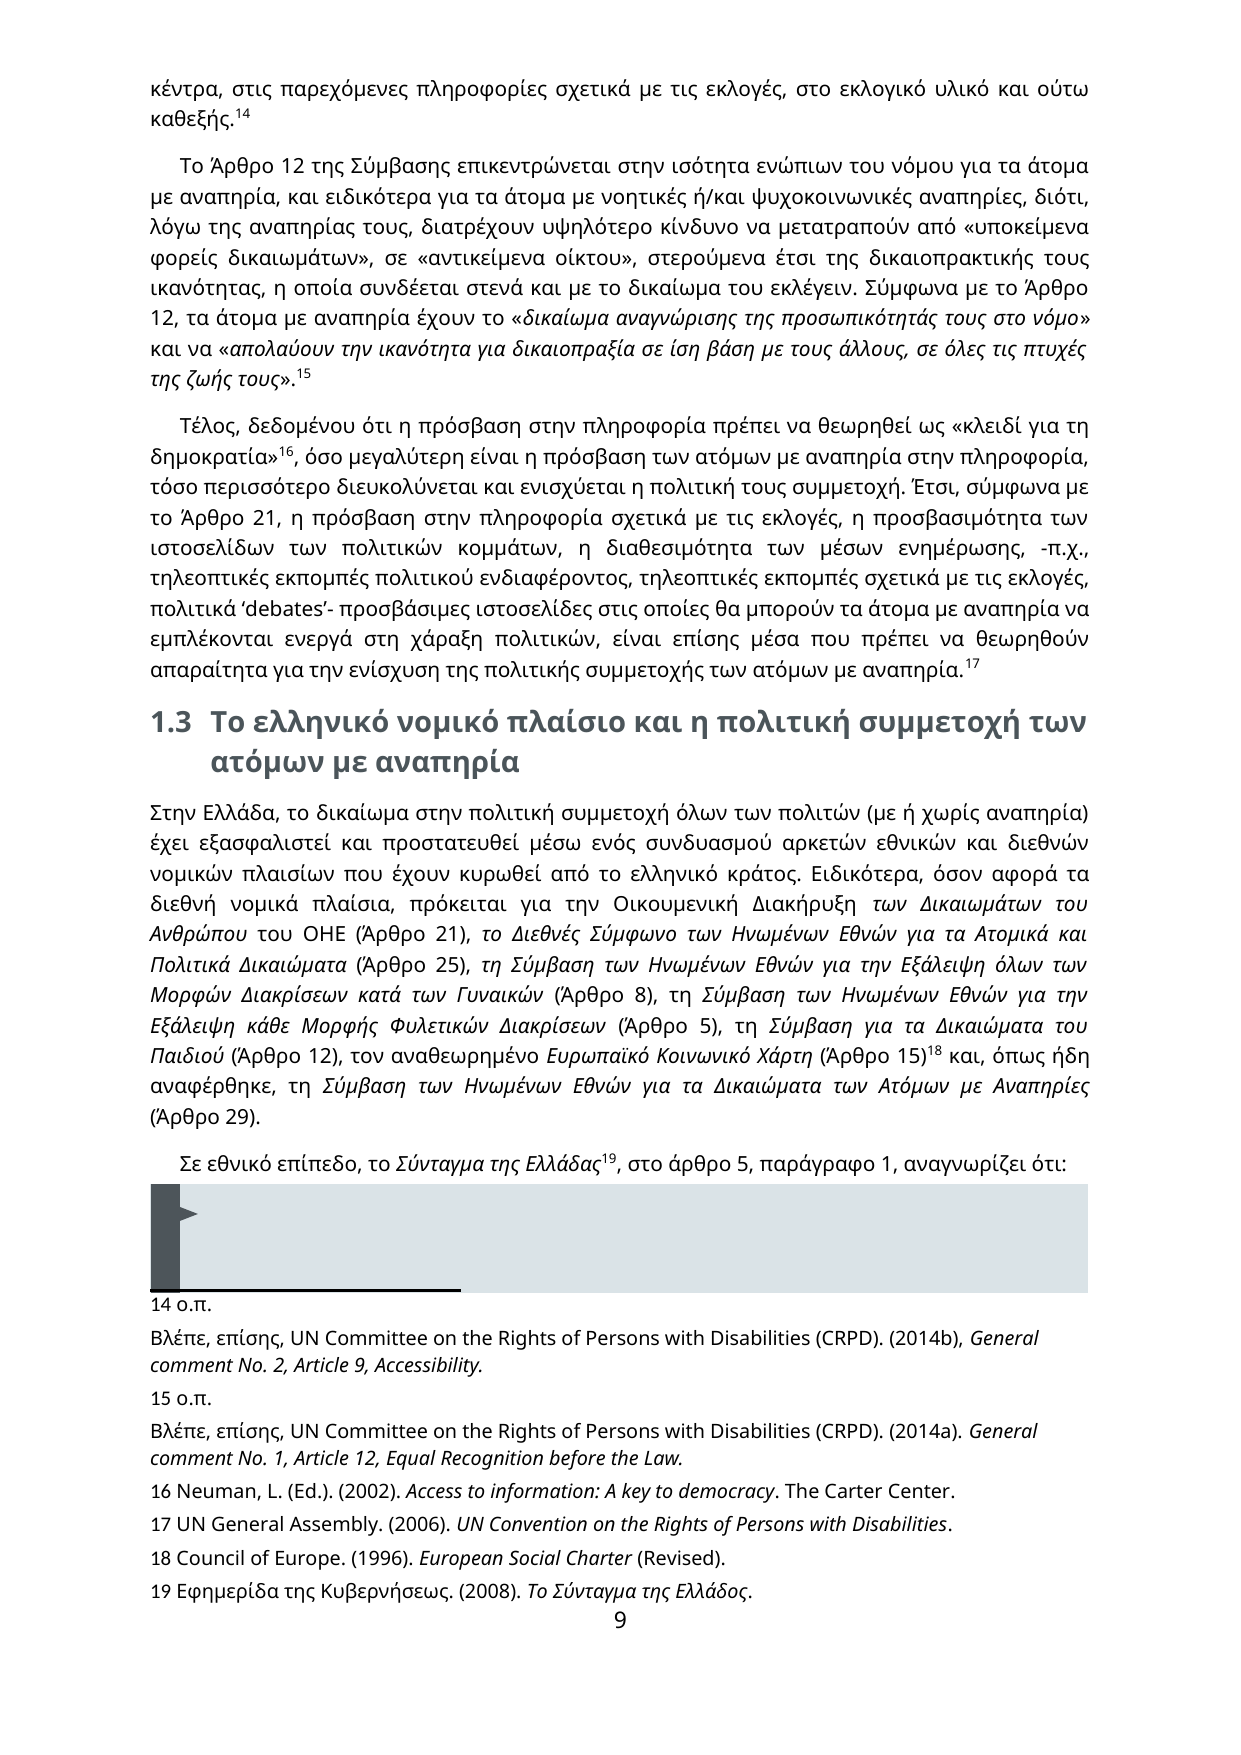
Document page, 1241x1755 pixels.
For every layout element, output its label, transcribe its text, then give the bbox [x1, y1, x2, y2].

text Εφημερίδα της Κυβερνήσεως. (2008). Το Σύνταγμα της Ελλάδος. [150, 1577, 1090, 1604]
text Council of Europe. (1996). European Social Charter (Revised). [150, 1544, 1090, 1571]
text κέντρα, στις παρεχόμενες πληροφορίες σχετικά με τις εκλογές, στο εκλογικό υλικό και ούτω καθεξής. [150, 74, 1090, 133]
text Neuman, L. (Ed.). (2002). Access to information: A key to democracy. The Carter Center. [150, 1477, 1090, 1504]
subtitle Το ελληνικό νομικό πλαίσιο και η πολιτική συμμετοχή των ατόμων με αναπηρία [150, 702, 1090, 781]
text ο.π. [150, 1384, 1090, 1411]
text Στην Ελλάδα, το δικαίωμα στην πολιτική συμμετοχή όλων των πολιτών (με ή χωρίς αναπηρία) έχει εξασφαλιστεί και προστατευθεί μέσω ενός συνδυασμού αρκετών εθνικών και διεθνών νομικών πλαισίων που έχουν κυρωθεί από το ελληνικό κράτος. Ειδικότερα, όσον αφορά τα διεθνή νομικά πλαίσια, πρόκειται για την Οικουμενική Διακήρυξη των Δικαιωμάτων του Ανθρώπου του ΟΗΕ (Άρθρο 21), το Διεθνές Σύμφωνο των Ηνωμένων Εθνών για τα Ατομικά και Πολιτικά Δικαιώματα (Άρθρο 25), τη Σύμβαση των Ηνωμένων Εθνών για την Εξάλειψη όλων των Μορφών Διακρίσεων κατά των Γυναικών (Άρθρο 8), τη Σύμβαση των Ηνωμένων Εθνών για την Εξάλειψη κάθε Μορφής Φυλετικών Διακρίσεων (Άρθρο 5), τη Σύμβαση για τα Δικαιώματα του Παιδιού (Άρθρο 12), τον αναθεωρημένο Ευρωπαϊκό Κοινωνικό Χάρτη (Άρθρο 15) και, όπως ήδη αναφέρθηκε, τη Σύμβαση των Ηνωμένων Εθνών για τα Δικαιώματα των Ατόμων με Αναπηρίες (Άρθρο 29). [150, 798, 1090, 1130]
text ο.π. [150, 1291, 1090, 1318]
text Σε εθνικό επίπεδο, το Σύνταγμα της Ελλάδας, στο άρθρο 5, παράγραφο 1, αναγνωρίζει ότι: [150, 1149, 1090, 1177]
text Βλέπε, επίσης, UN Committee on the Rights of Persons with Disabilities (CRPD). (2014b), General comment No. 2, Article 9, Accessibility. [150, 1324, 1090, 1378]
text Βλέπε, επίσης, UN Committee on the Rights of Persons with Disabilities (CRPD). (2014a). General comment No. 1, Article 12, Equal Recognition before the Law. [150, 1417, 1090, 1471]
text Τέλος, δεδομένου ότι η πρόσβαση στην πληροφορία πρέπει να θεωρηθεί ως «κλειδί για τη δημοκρατία», όσο μεγαλύτερη είναι η πρόσβαση των ατόμων με αναπηρία στην πληροφορία, τόσο περισσότερο διευκολύνεται και ενισχύεται η πολιτική τους συμμετοχή. Έτσι, σύμφωνα με το Άρθρο 21, η πρόσβαση στην πληροφορία σχετικά με τις εκλογές, η προσβασιμότητα των ιστοσελίδων των πολιτικών κομμάτων, η διαθεσιμότητα των μέσων ενημέρωσης, -π.χ., τηλεοπτικές εκπομπές πολιτικού ενδιαφέροντος, τηλεοπτικές εκπομπές σχετικά με τις εκλογές, πολιτικά ‘debates’- προσβάσιμες ιστοσελίδες στις οποίες θα μπορούν τα άτομα με αναπηρία να εμπλέκονται ενεργά στη χάραξη πολιτικών, είναι επίσης μέσα που πρέπει να θεωρηθούν απαραίτητα για την ενίσχυση της πολιτικής συμμετοχής των ατόμων με αναπηρία. [150, 411, 1090, 683]
text Το Άρθρο 12 της Σύμβασης επικεντρώνεται στην ισότητα ενώπιων του νόμου για τα άτομα με αναπηρία, και ειδικότερα για τα άτομα με νοητικές ή/και ψυχοκοινωνικές αναπηρίες, διότι, λόγω της αναπηρίας τους, διατρέχουν υψηλότερο κίνδυνο να μετατραπούν από «υποκείμενα φορείς δικαιωμάτων», σε «αντικείμενα οίκτου», στερούμενα έτσι της δικαιοπρακτικής τους ικανότητας, η οποία συνδέεται στενά και με το δικαίωμα του εκλέγειν. Σύμφωνα με το Άρθρο 12, τα άτομα με αναπηρία έχουν το «δικαίωμα αναγνώρισης της προσωπικότητάς τους στο νόμο» και να «απολαύουν την ικανότητα για δικαιοπραξία σε ίση βάση με τους άλλους, σε όλες τις πτυχές της ζωής τους». [150, 151, 1090, 393]
text UN General Assembly. (2006). UN Convention on the Rights of Persons with Disabilities. [150, 1511, 1090, 1538]
